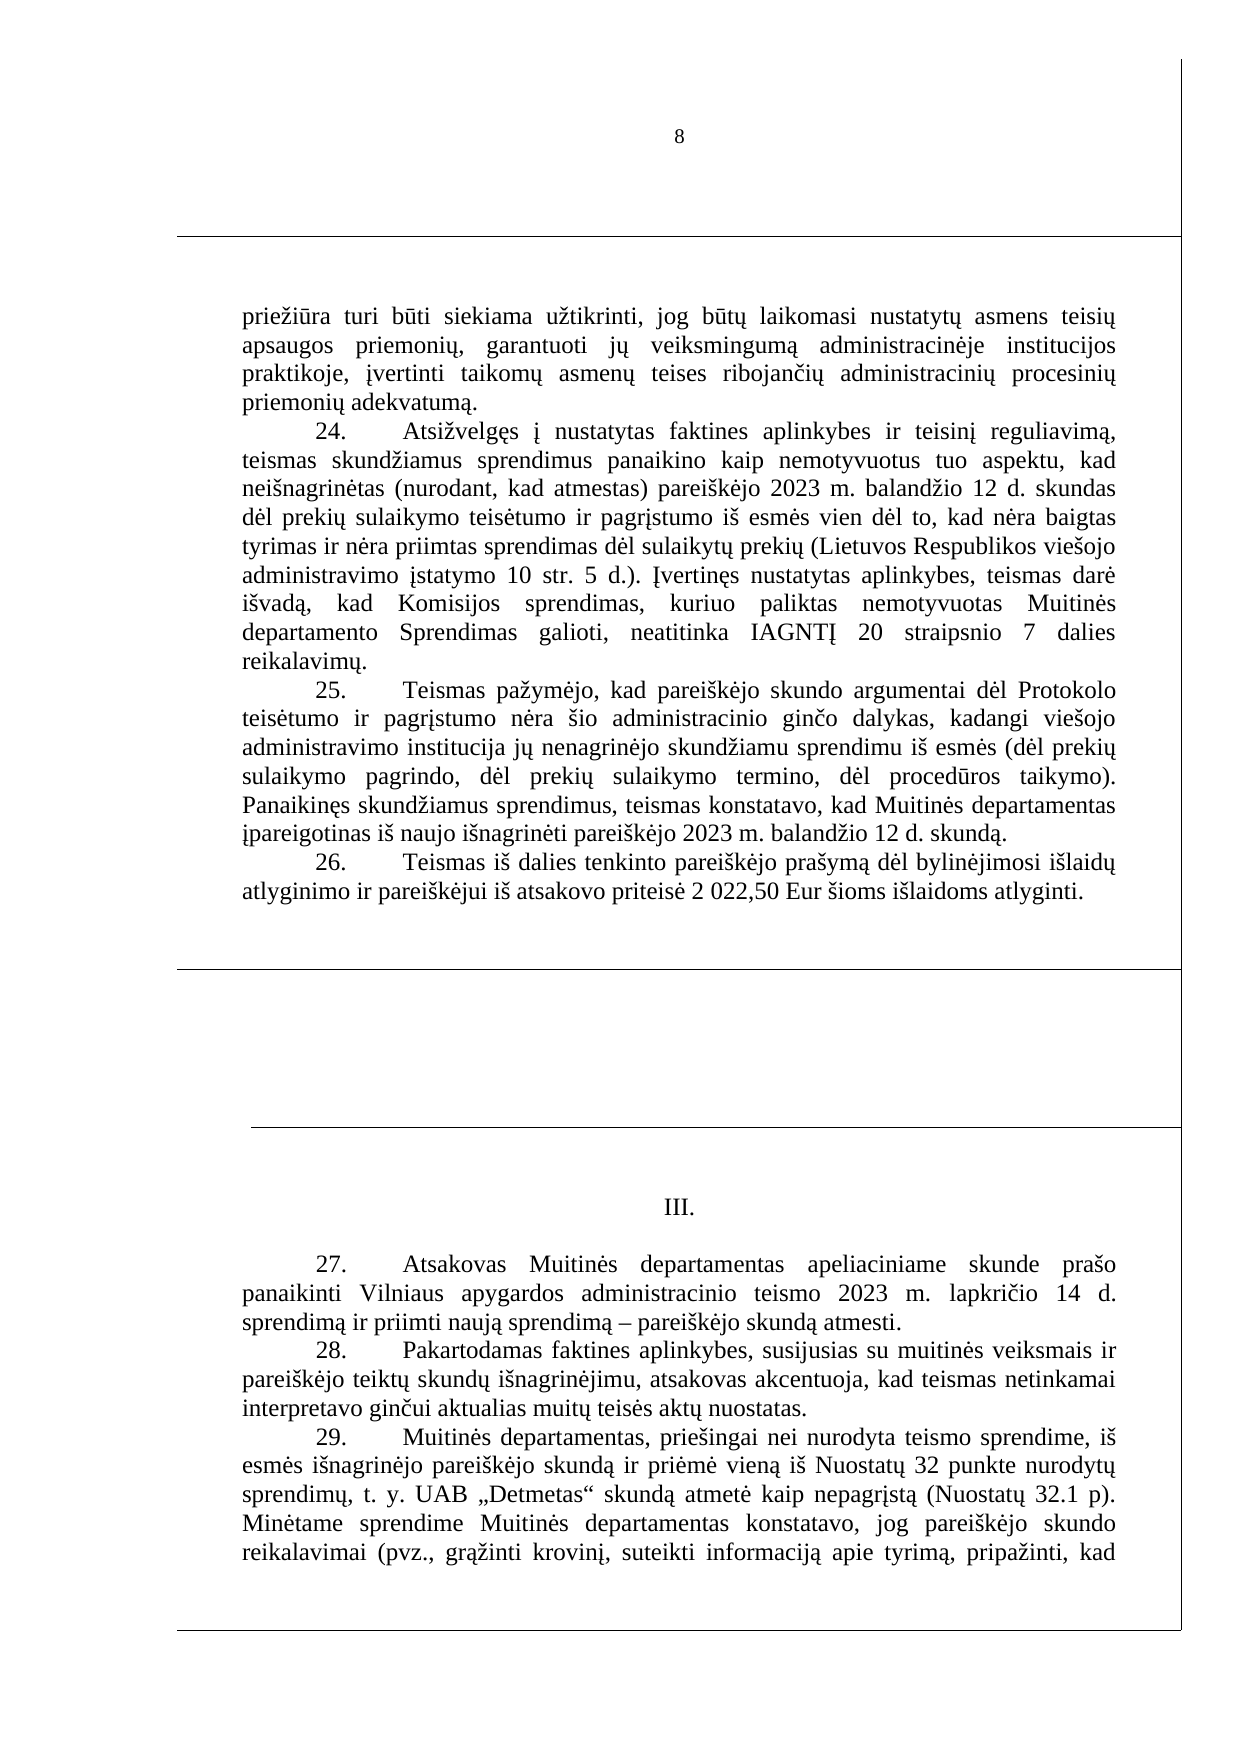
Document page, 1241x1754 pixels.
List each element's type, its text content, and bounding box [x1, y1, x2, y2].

text 26. Teismas iš dalies tenkinto pareiškėjo prašymą dėl bylinėjimosi išlaidų atlyginimo ir pareiškėjui iš atsakovo priteisė 2 022,50 Eur šioms išlaidoms atlyginti. [177, 847, 1181, 969]
text 29. Muitinės departamentas, priešingai nei nurodyta teismo sprendime, iš esmės išnagrinėjo pareiškėjo skundą ir priėmė vieną iš Nuostatų 32 punkte nurodytų sprendimų, t. y. UAB „Detmetas“ skundą atmetė kaip nepagrįstą (Nuostatų 32.1 p). Minėtame sprendime Muitinės departamentas konstatavo, jog pareiškėjo skundo reikalavimai (pvz., grąžinti krovinį, suteikti informaciją apie tyrimą, pripažinti, kad [177, 1422, 1181, 1630]
text III. [177, 1127, 1181, 1221]
text priežiūra turi būti siekiama užtikrinti, jog būtų laikomasi nustatytų asmens teisių apsaugos priemonių, garantuoti jų veiksmingumą administracinėje institucijos praktikoje, įvertinti taikomų asmenų teises ribojančių administracinių procesinių priemonių adekvatumą. [177, 236, 1181, 416]
text 25. Teismas pažymėjo, kad pareiškėjo skundo argumentai dėl Protokolo teisėtumo ir pagrįstumo nėra šio administracinio ginčo dalykas, kadangi viešojo administravimo institucija jų nenagrinėjo skundžiamu sprendimu iš esmės (dėl prekių sulaikymo pagrindo, dėl prekių sulaikymo termino, dėl procedūros taikymo). Panaikinęs skundžiamus sprendimus, teismas konstatavo, kad Muitinės departamentas įpareigotinas iš naujo išnagrinėti pareiškėjo 2023 m. balandžio 12 d. skundą. [177, 675, 1181, 847]
text 27. Atsakovas Muitinės departamentas apeliaciniame skunde prašo panaikinti Vilniaus apygardos administracinio teismo 2023 m. lapkričio 14 d. sprendimą ir priimti naują sprendimą – pareiškėjo skundą atmesti. [177, 1249, 1181, 1336]
text 28. Pakartodamas faktines aplinkybes, susijusias su muitinės veiksmais ir pareiškėjo teiktų skundų išnagrinėjimu, atsakovas akcentuoja, kad teismas netinkamai interpretavo ginčui aktualias muitų teisės aktų nuostatas. [177, 1336, 1181, 1422]
text 24. Atsižvelgęs į nustatytas faktines aplinkybes ir teisinį reguliavimą, teismas skundžiamus sprendimus panaikino kaip nemotyvuotus tuo aspektu, kad neišnagrinėtas (nurodant, kad atmestas) pareiškėjo 2023 m. balandžio 12 d. skundas dėl prekių sulaikymo teisėtumo ir pagrįstumo iš esmės vien dėl to, kad nėra baigtas tyrimas ir nėra priimtas sprendimas dėl sulaikytų prekių (Lietuvos Respublikos viešojo administravimo įstatymo 10 str. 5 d.). Įvertinęs nustatytas aplinkybes, teismas darė išvadą, kad Komisijos sprendimas, kuriuo paliktas nemotyvuotas Muitinės departamento Sprendimas galioti, neatitinka IAGNTĮ 20 straipsnio 7 dalies reikalavimų. [177, 416, 1181, 675]
